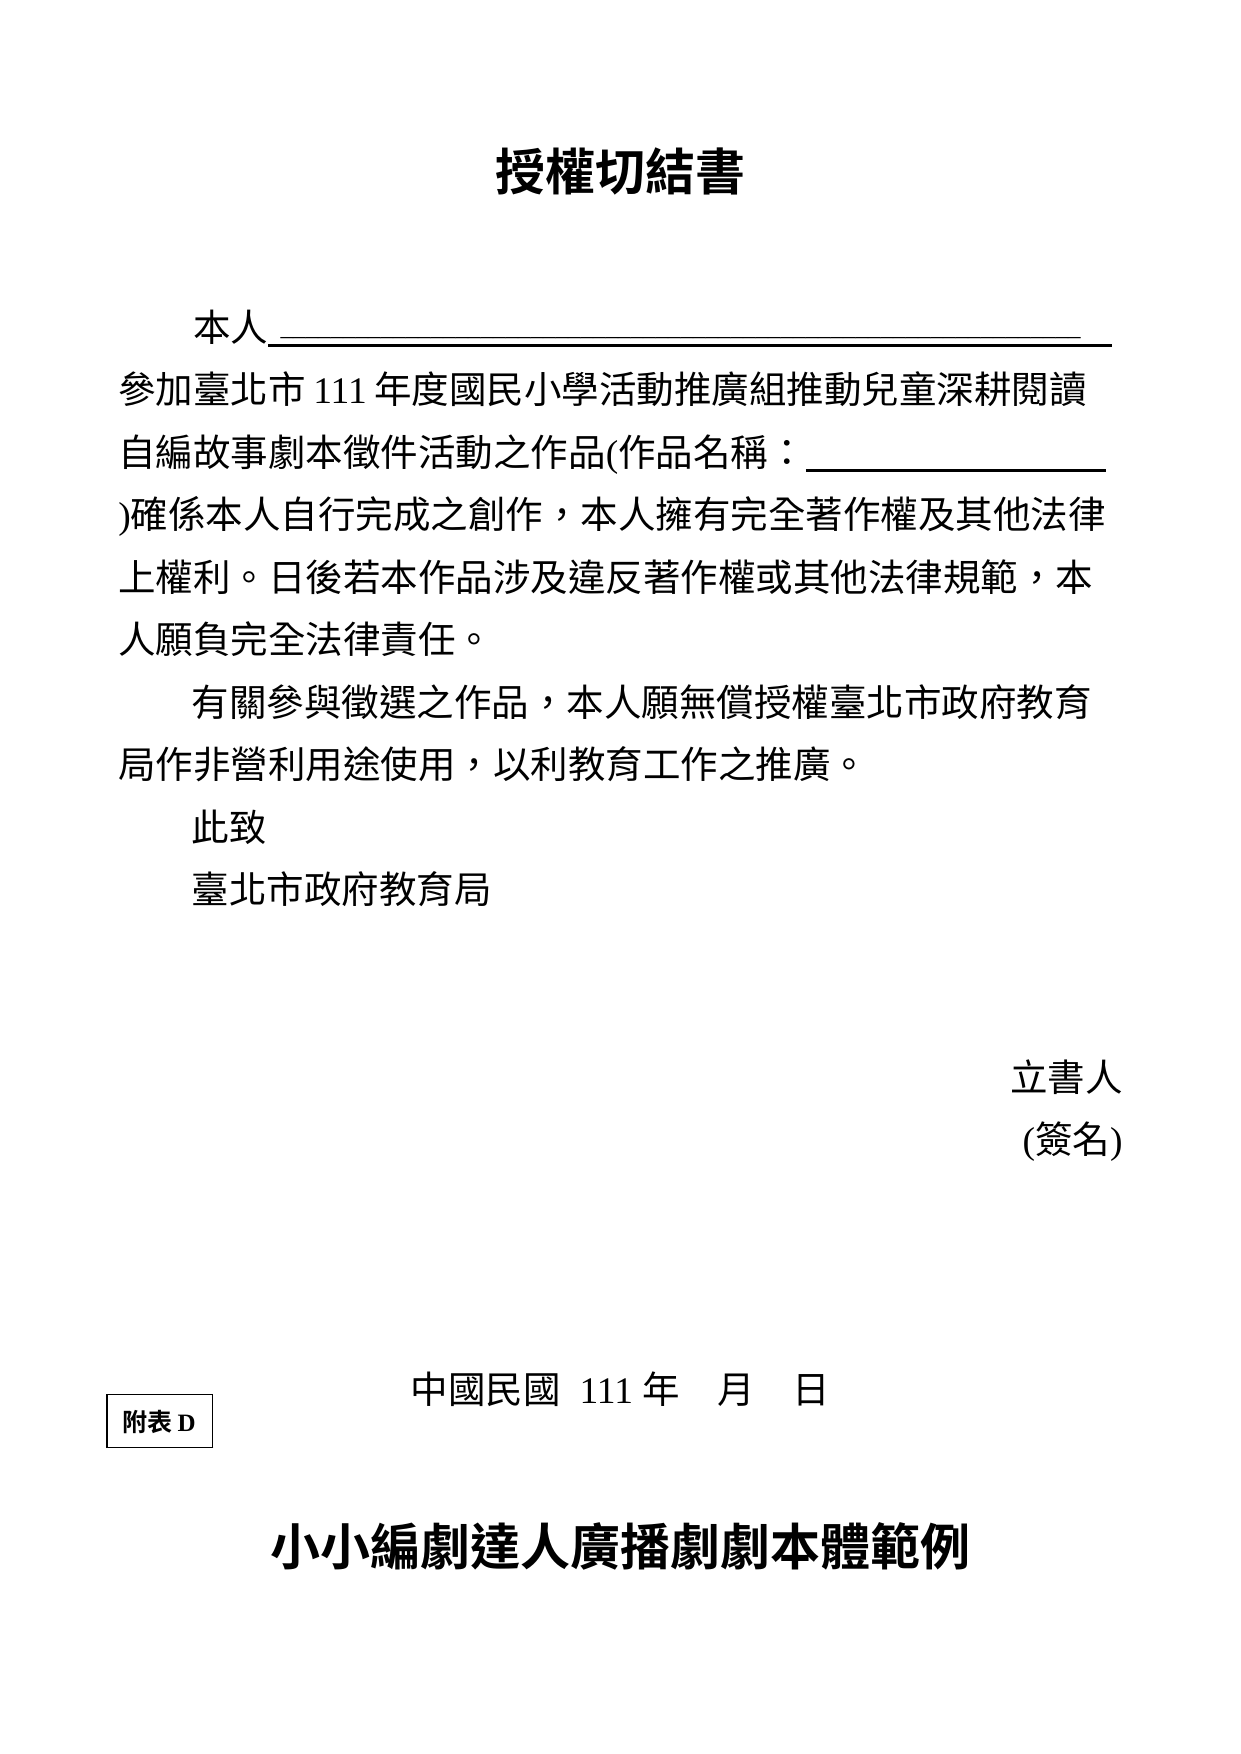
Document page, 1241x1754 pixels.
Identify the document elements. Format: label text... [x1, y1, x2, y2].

text 立書人 (簽名) [118, 1033, 1122, 1158]
text 有關參與徵選之作品，本人願無償授權臺北市政府教育局作非營利用途使用，以利教育工作之推廣。 [118, 658, 1122, 783]
text 此致 [118, 783, 1122, 846]
text 本人 [118, 283, 1122, 535]
text 臺北市政府教育局 [118, 846, 1122, 908]
text 自編故事劇本徵件活動之作品(作品名稱： )確係本人自行完成之創作，本人擁有完全著作權及其他法律上權利。日後若本作品涉及違反著作權或其他法律規範，本人願負完全法律責任。 [118, 408, 1122, 658]
text 小小編劇達人廣播劇劇本體範例 [118, 1471, 1122, 1596]
text 附表D [122, 1403, 197, 1439]
text 中國民國 111 年 月 日 [118, 1346, 1122, 1408]
text ________________________________________________________________ [280, 312, 1107, 341]
text 授權切結書 [118, 96, 1122, 221]
text 參加臺北市111年度國民小學活動推廣組推動兒童深耕閱讀 [118, 346, 265, 408]
